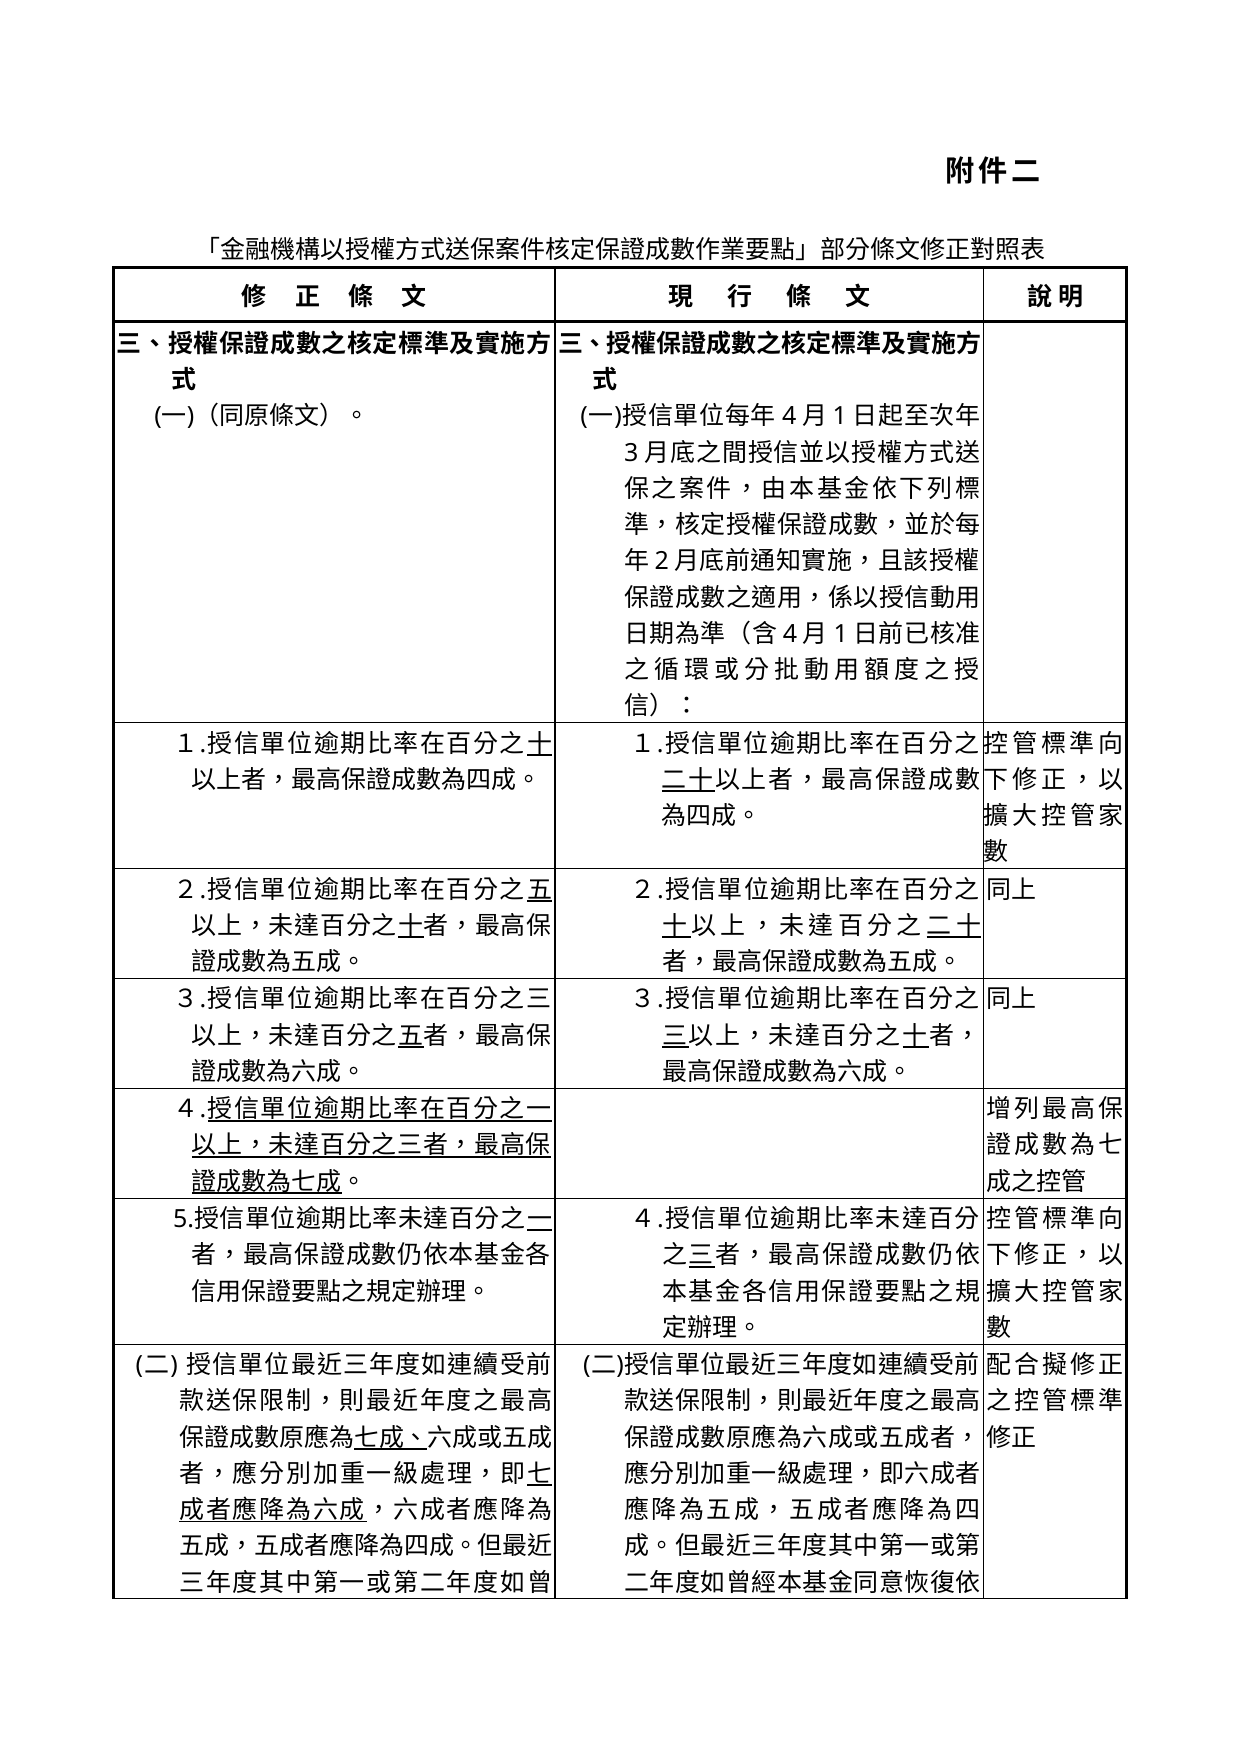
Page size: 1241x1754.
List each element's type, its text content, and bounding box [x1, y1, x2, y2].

table_cell ４.授信單位逾期比率在百分之一以上，未達百分之三者，最高保證成數為七成。 [115, 1089, 554, 1197]
table_cell 5.授信單位逾期比率未達百分之一者，最高保證成數仍依本基金各信用保證要點之規定辦理。 [115, 1199, 554, 1343]
table_cell (二)授信單位最近三年度如連續受前款送保限制，則最近年度之最高保證成數原應為六成或五成者，應分別加重一級處理，即六成者應降為五成，五成者應降為四成。但最近三年度其中第一或第二年度如曾經本基金同意恢復依 [556, 1345, 983, 1598]
table_header 修 正 條 文 [115, 269, 554, 320]
table_cell 配合擬修正之控管標準修正 [984, 1345, 1125, 1598]
text 附件二 [118, 148, 1040, 190]
table_cell 同上 [984, 869, 1125, 978]
table_cell [556, 1089, 983, 1197]
table_header 現 行 條 文 [556, 269, 983, 320]
table_cell 控管標準向下修正，以擴大控管家數 [984, 1199, 1125, 1343]
table_cell 增列最高保證成數為七成之控管 [984, 1089, 1125, 1197]
text 「金融機構以授權方式送保案件核定保證成數作業要點」部分條文修正對照表 [118, 230, 1122, 266]
table_cell ４.授信單位逾期比率未達百分之三者，最高保證成數仍依本基金各信用保證要點之規定辦理。 [556, 1199, 983, 1343]
table_cell 控管標準向下修正，以擴大控管家數 [984, 723, 1125, 868]
table_cell ３.授信單位逾期比率在百分之三以上，未達百分之十者，最高保證成數為六成。 [556, 979, 983, 1088]
table_cell ２.授信單位逾期比率在百分之十以上，未達百分之二十者，最高保證成數為五成。 [556, 869, 983, 978]
table_cell １.授信單位逾期比率在百分之十以上者，最高保證成數為四成。 [115, 723, 554, 868]
table_header 說 明 [984, 269, 1125, 320]
table_cell 三、授權保證成數之核定標準及實施方式 (一)（同原條文）。 [115, 323, 554, 722]
table_cell ２.授信單位逾期比率在百分之五以上，未達百分之十者，最高保證成數為五成。 [115, 869, 554, 978]
table_cell [984, 323, 1125, 722]
table_cell 三、授權保證成數之核定標準及實施方式 (一)授信單位每年4月1日起至次年3月底之間授信並以授權方式送保之案件，由本基金依下列標準，核定授權保證成數，並於每年2月底前通知實施，且該授權保證成數之適用，係以授信動用日期為準（含4月1日前已核准之循環或分批動用額度之授信）： [556, 323, 983, 722]
table_cell １.授信單位逾期比率在百分之二十以上者，最高保證成數為四成。 [556, 723, 983, 868]
table_cell 同上 [984, 979, 1125, 1088]
table_cell ３.授信單位逾期比率在百分之三以上，未達百分之五者，最高保證成數為六成。 [115, 979, 554, 1088]
table_cell (二) 授信單位最近三年度如連續受前款送保限制，則最近年度之最高保證成數原應為七成、六成或五成者，應分別加重一級處理，即七成者應降為六成，六成者應降為五成，五成者應降為四成。但最近三年度其中第一或第二年度如曾 [115, 1345, 554, 1598]
